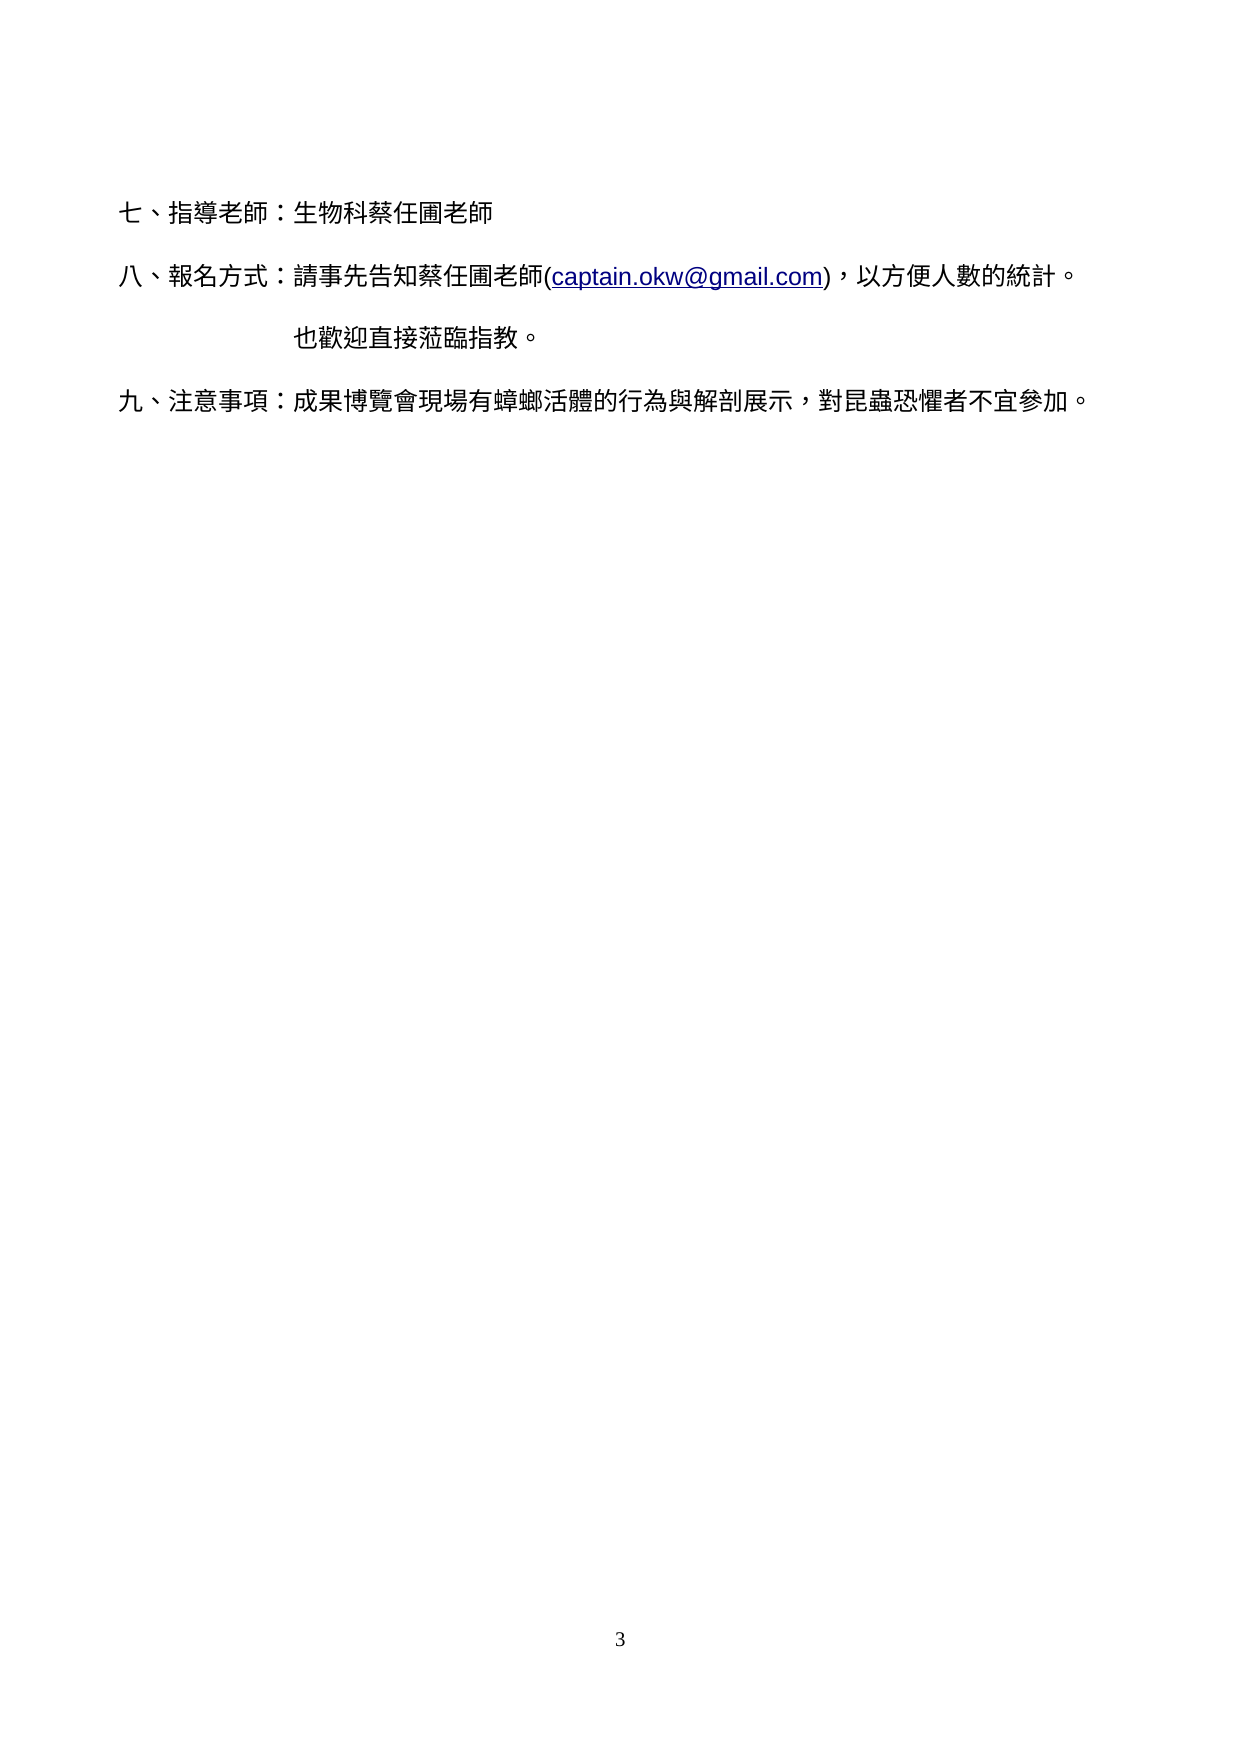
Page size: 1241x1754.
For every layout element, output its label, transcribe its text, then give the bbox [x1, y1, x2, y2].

text 九、注意事項：成果博覽會現場有蟑螂活體的行為與解剖展示，對昆蟲恐懼者不宜參加。 [118, 358, 1122, 420]
text 七、指導老師：生物科蔡任圃老師 [118, 170, 1122, 233]
text 八、報名方式：請事先告知蔡任圃老師(captain.okw@gmail.com)，以方便人數的統計。 也歡迎直接蒞臨指教。 [118, 233, 1122, 358]
